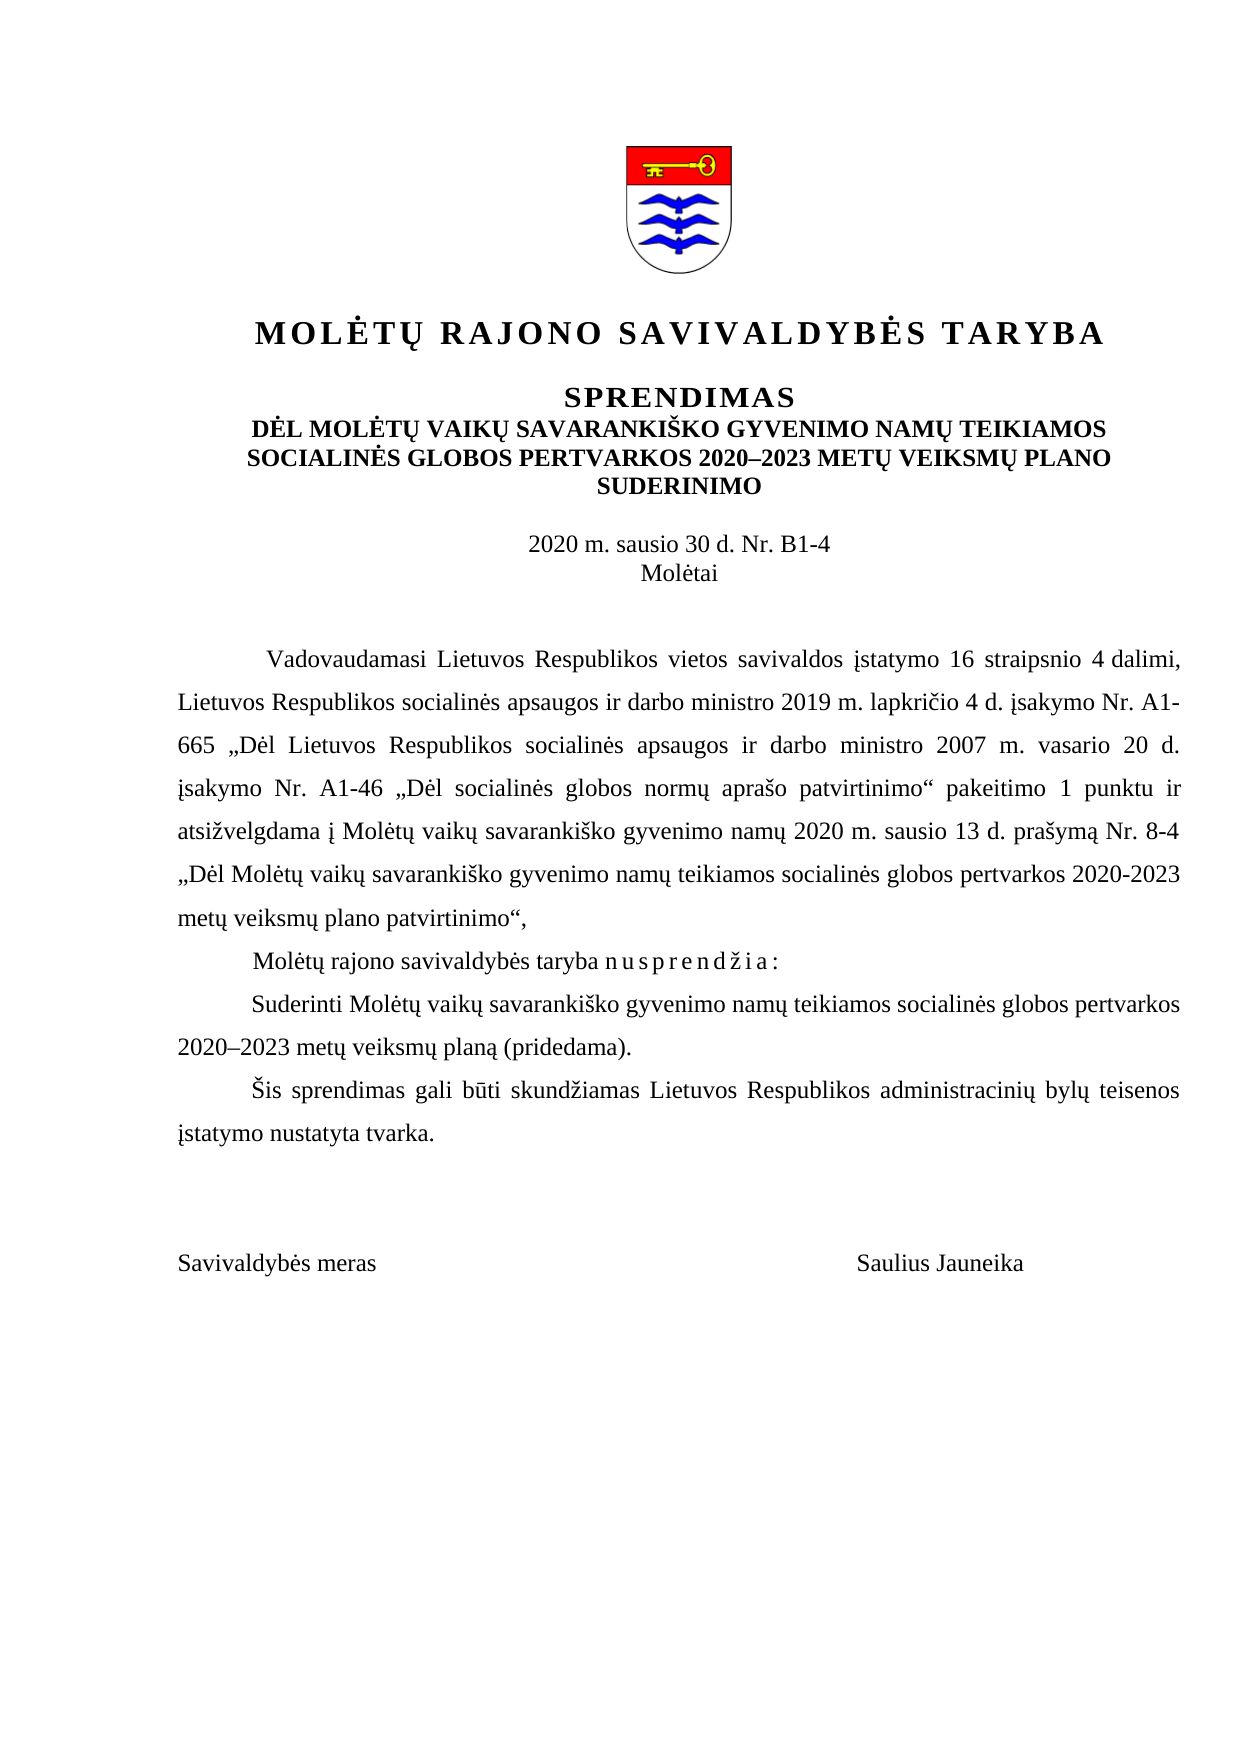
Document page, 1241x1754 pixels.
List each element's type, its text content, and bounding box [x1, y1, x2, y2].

text Savivaldybės meras Saulius Jauneika [177, 1248, 1181, 1276]
text Suderinti Molėtų vaikų savarankiško gyvenimo namų teikiamos socialinės globos pertvarkos 2020–2023 metų veiksmų planą (pridedama). [177, 989, 1181, 1061]
text Molėtų rajono savivaldybės taryba [177, 313, 1181, 352]
text SPRENDIMAS [177, 380, 1181, 414]
text Molėtai [177, 558, 1181, 586]
text Vadovaudamasi Lietuvos Respublikos vietos savivaldos įstatymo 16 straipsnio 4 dalimi, Lietuvos Respublikos socialinės apsaugos ir darbo ministro 2019 m. lapkričio 4 d. įsakymo Nr. A1-665 „Dėl Lietuvos Respublikos socialinės apsaugos ir darbo ministro 2007 m. vasario 20 d. įsakymo Nr. A1-46 „Dėl socialinės globos normų aprašo patvirtinimo“ pakeitimoo1 punktu ir atsižvelgdama į Molėtų vaikų savarankiško gyvenimo namų 2020 m. sausio 13 d. prašymą Nr. 8-4 „Dėl Molėtų vaikų savarankiško gyvenimo namų teikiamos socialinės globos pertvarkos 2020-2023 metų veiksmų plano patvirtinimo“, [177, 644, 1181, 931]
text Dėl MOLĖTŲ VAIKŲ SAVARANKIŠKO GYVENIMO NAMŲ TEIKIAMOS SOCIALINĖS GLOBOS PERTVARKOS 2020–2023 METŲ VEIKSMŲ PLANO SUDERINIMO [177, 414, 1181, 529]
text 2020 m. sausio 30 d. Nr. B1-4 [177, 529, 1181, 558]
text Molėtų rajono savivaldybės taryba nusprendžia: [177, 946, 1181, 974]
text Šis sprendimas gali būti skundžiamas Lietuvos Respublikos administracinių bylų teisenos įstatymo nustatyta tvarka. [177, 1075, 1181, 1147]
